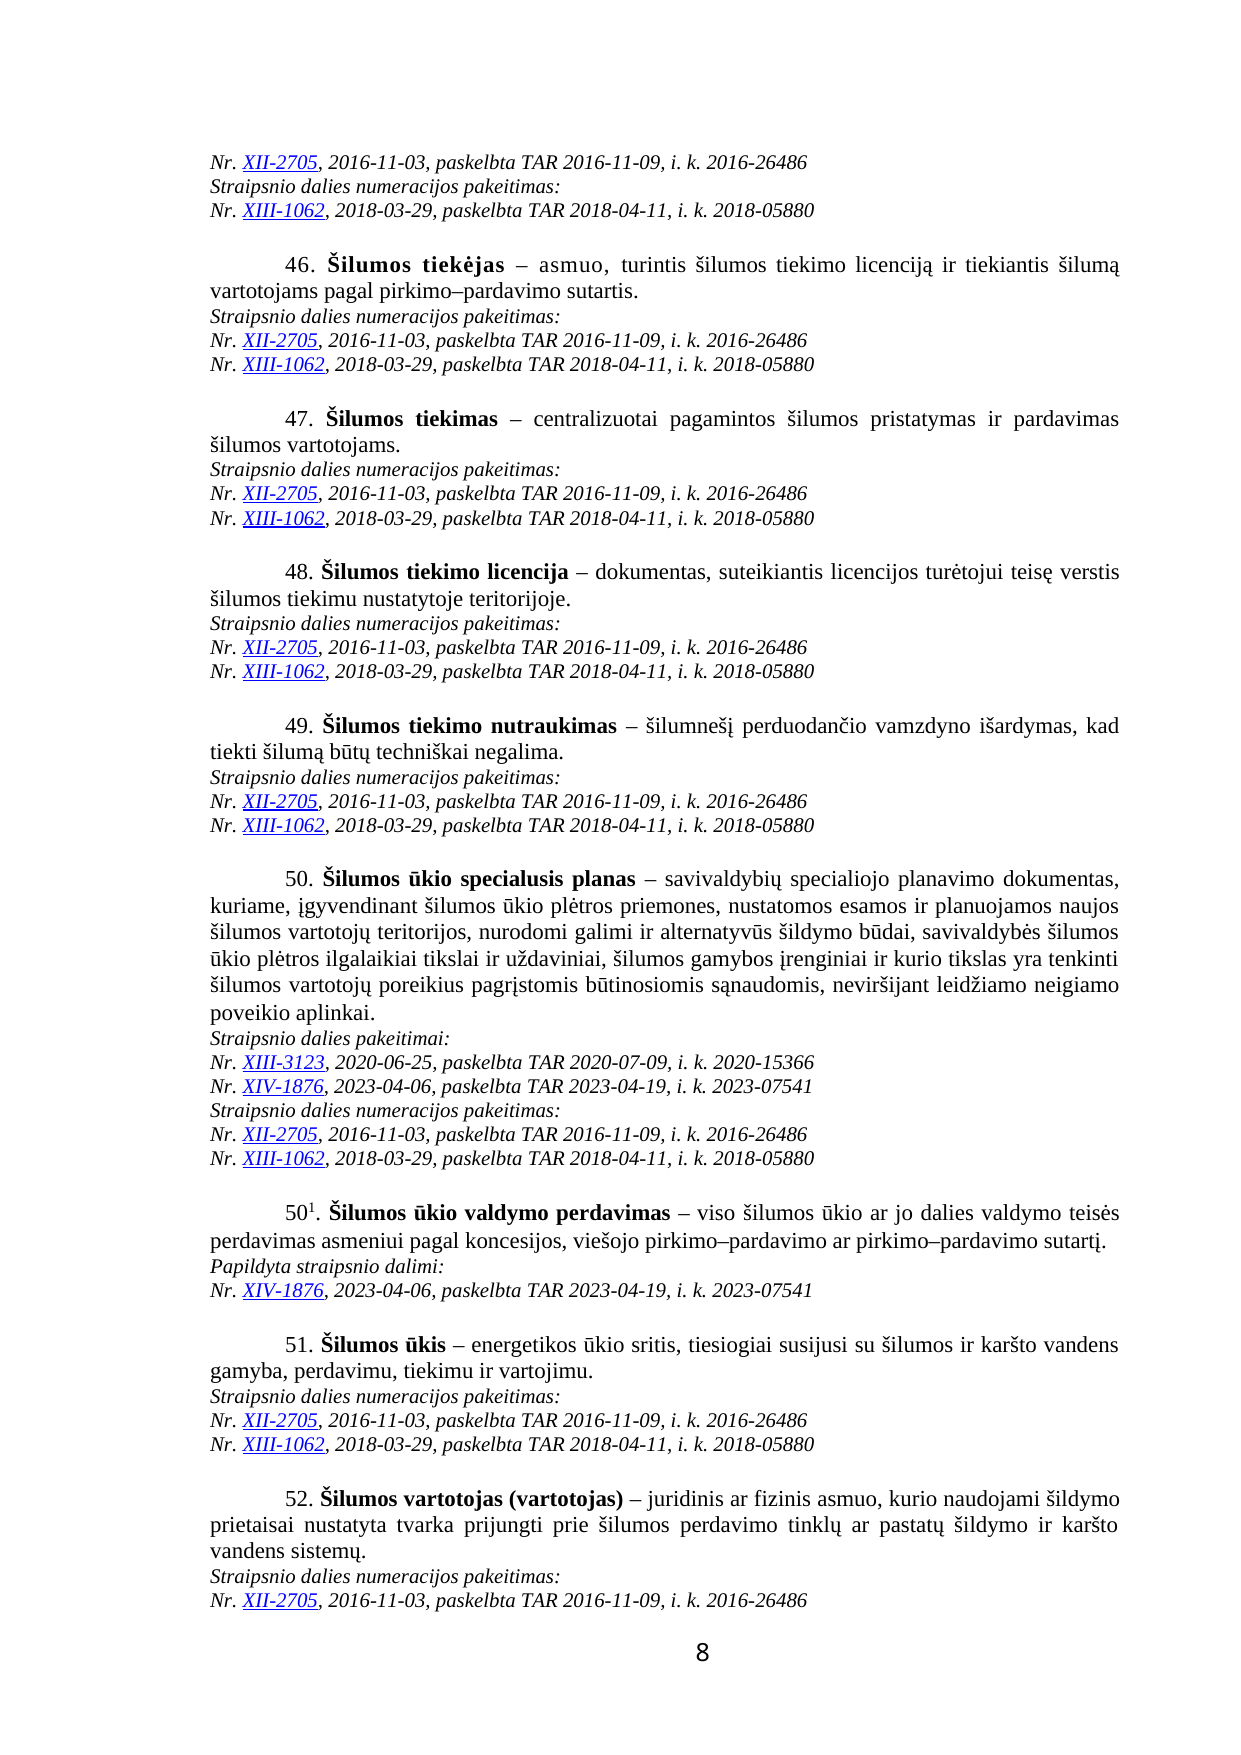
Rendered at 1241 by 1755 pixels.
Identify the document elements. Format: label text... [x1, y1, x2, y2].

text Nr. XIII-1062, 2018-03-29, paskelbta TAR 2018-04-11, i. k. 2018-05880 [210, 352, 1120, 376]
text Nr. XII-2705, 2016-11-03, paskelbta TAR 2016-11-09, i. k. 2016-26486 [210, 789, 1120, 813]
text 49. Šilumos tiekimo nutraukimas – šilumnešį perduodančio vamzdyno išardymas, kad tiekti šilumą būtų techniškai negalima. [210, 712, 1120, 764]
text Straipsnio dalies numeracijos pakeitimas: [210, 457, 1120, 481]
text Straipsnio dalies pakeitimai: [210, 1026, 1120, 1050]
text Nr. XII-2705, 2016-11-03, paskelbta TAR 2016-11-09, i. k. 2016-26486 [210, 328, 1120, 352]
text Nr. XII-2705, 2016-11-03, paskelbta TAR 2016-11-09, i. k. 2016-26486 [210, 1408, 1120, 1432]
text Nr. XIII-1062, 2018-03-29, paskelbta TAR 2018-04-11, i. k. 2018-05880 [210, 505, 1120, 529]
text 46. Šilumos tiekėjas – asmuo, turintis šilumos tiekimo licenciją ir tiekiantis šilumą vartotojams pagal pirkimo–pardavimo sutartis. [210, 251, 1120, 304]
text Straipsnio dalies numeracijos pakeitimas: [210, 1384, 1120, 1408]
text Straipsnio dalies numeracijos pakeitimas: [210, 1564, 1120, 1588]
text Nr. XIII-3123, 2020-06-25, paskelbta TAR 2020-07-09, i. k. 2020-15366 [210, 1050, 1120, 1074]
text Straipsnio dalies numeracijos pakeitimas: [210, 1098, 1120, 1122]
text Straipsnio dalies numeracijos pakeitimas: [210, 764, 1120, 789]
text Straipsnio dalies numeracijos pakeitimas: [210, 611, 1120, 635]
text 50. Šilumos ūkio specialusis planas – savivaldybių specialiojo planavimo dokumentas, kuriame, įgyvendinant šilumos ūkio plėtros priemones, nustatomos esamos ir planuojamos naujos šilumos vartotojų teritorijos, nurodomi galimi ir alternatyvūs šildymo būdai, savivaldybės šilumos ūkio plėtros ilgalaikiai tikslai ir uždaviniai, šilumos gamybos įrenginiai ir kurio tikslas yra tenkinti šilumos vartotojų poreikius pagrįstomis būtinosiomis sąnaudomis, neviršijant leidžiamo neigiamo poveikio aplinkai. [210, 866, 1120, 1026]
text Straipsnio dalies numeracijos pakeitimas: [210, 174, 1120, 198]
text 51. Šilumos ūkis – energetikos ūkio sritis, tiesiogiai susijusi su šilumos ir karšto vandens gamyba, perdavimu, tiekimu ir vartojimu. [210, 1331, 1120, 1384]
text Nr. XIII-1062, 2018-03-29, paskelbta TAR 2018-04-11, i. k. 2018-05880 [210, 659, 1120, 683]
text 48. Šilumos tiekimo licencija – dokumentas, suteikiantis licencijos turėtojui teisę verstis šilumos tiekimu nustatytoje teritorijoje. [210, 558, 1120, 611]
text Nr. XIII-1062, 2018-03-29, paskelbta TAR 2018-04-11, i. k. 2018-05880 [210, 1432, 1120, 1456]
subtitle 52. Šilumos vartotojas (vartotojas) – juridinis ar fizinis asmuo, kurio naudojami šildymo prietaisai nustatyta tvarka prijungti prie šilumos perdavimo tinklų ar pastatų šildymo ir karšto vandens sistemų. [210, 1485, 1120, 1564]
text Nr. XIV-1876, 2023-04-06, paskelbta TAR 2023-04-19, i. k. 2023-07541 [210, 1074, 1120, 1098]
text Straipsnio dalies numeracijos pakeitimas: [210, 304, 1120, 328]
text Nr. XIV-1876, 2023-04-06, paskelbta TAR 2023-04-19, i. k. 2023-07541 [210, 1278, 1120, 1302]
text Nr. XII-2705, 2016-11-03, paskelbta TAR 2016-11-09, i. k. 2016-26486 [210, 150, 1120, 174]
text Papildyta straipsnio dalimi: [210, 1254, 1120, 1278]
text 501. Šilumos ūkio valdymo perdavimas – viso šilumos ūkio ar jo dalies valdymo teisės perdavimas asmeniui pagal koncesijos, viešojo pirkimo–pardavimo ar pirkimo–pardavimo sutartį. [210, 1199, 1120, 1254]
text Nr. XIII-1062, 2018-03-29, paskelbta TAR 2018-04-11, i. k. 2018-05880 [210, 813, 1120, 837]
text 47. Šilumos tiekimas – centralizuotai pagamintos šilumos pristatymas ir pardavimas šilumos vartotojams. [210, 404, 1120, 457]
text Nr. XII-2705, 2016-11-03, paskelbta TAR 2016-11-09, i. k. 2016-26486 [210, 481, 1120, 505]
text Nr. XIII-1062, 2018-03-29, paskelbta TAR 2018-04-11, i. k. 2018-05880 [210, 1146, 1120, 1170]
text Nr. XII-2705, 2016-11-03, paskelbta TAR 2016-11-09, i. k. 2016-26486 [210, 635, 1120, 659]
text Nr. XII-2705, 2016-11-03, paskelbta TAR 2016-11-09, i. k. 2016-26486 [210, 1122, 1120, 1146]
text Nr. XIII-1062, 2018-03-29, paskelbta TAR 2018-04-11, i. k. 2018-05880 [210, 198, 1120, 222]
text Nr. XII-2705, 2016-11-03, paskelbta TAR 2016-11-09, i. k. 2016-26486 [210, 1588, 1120, 1612]
